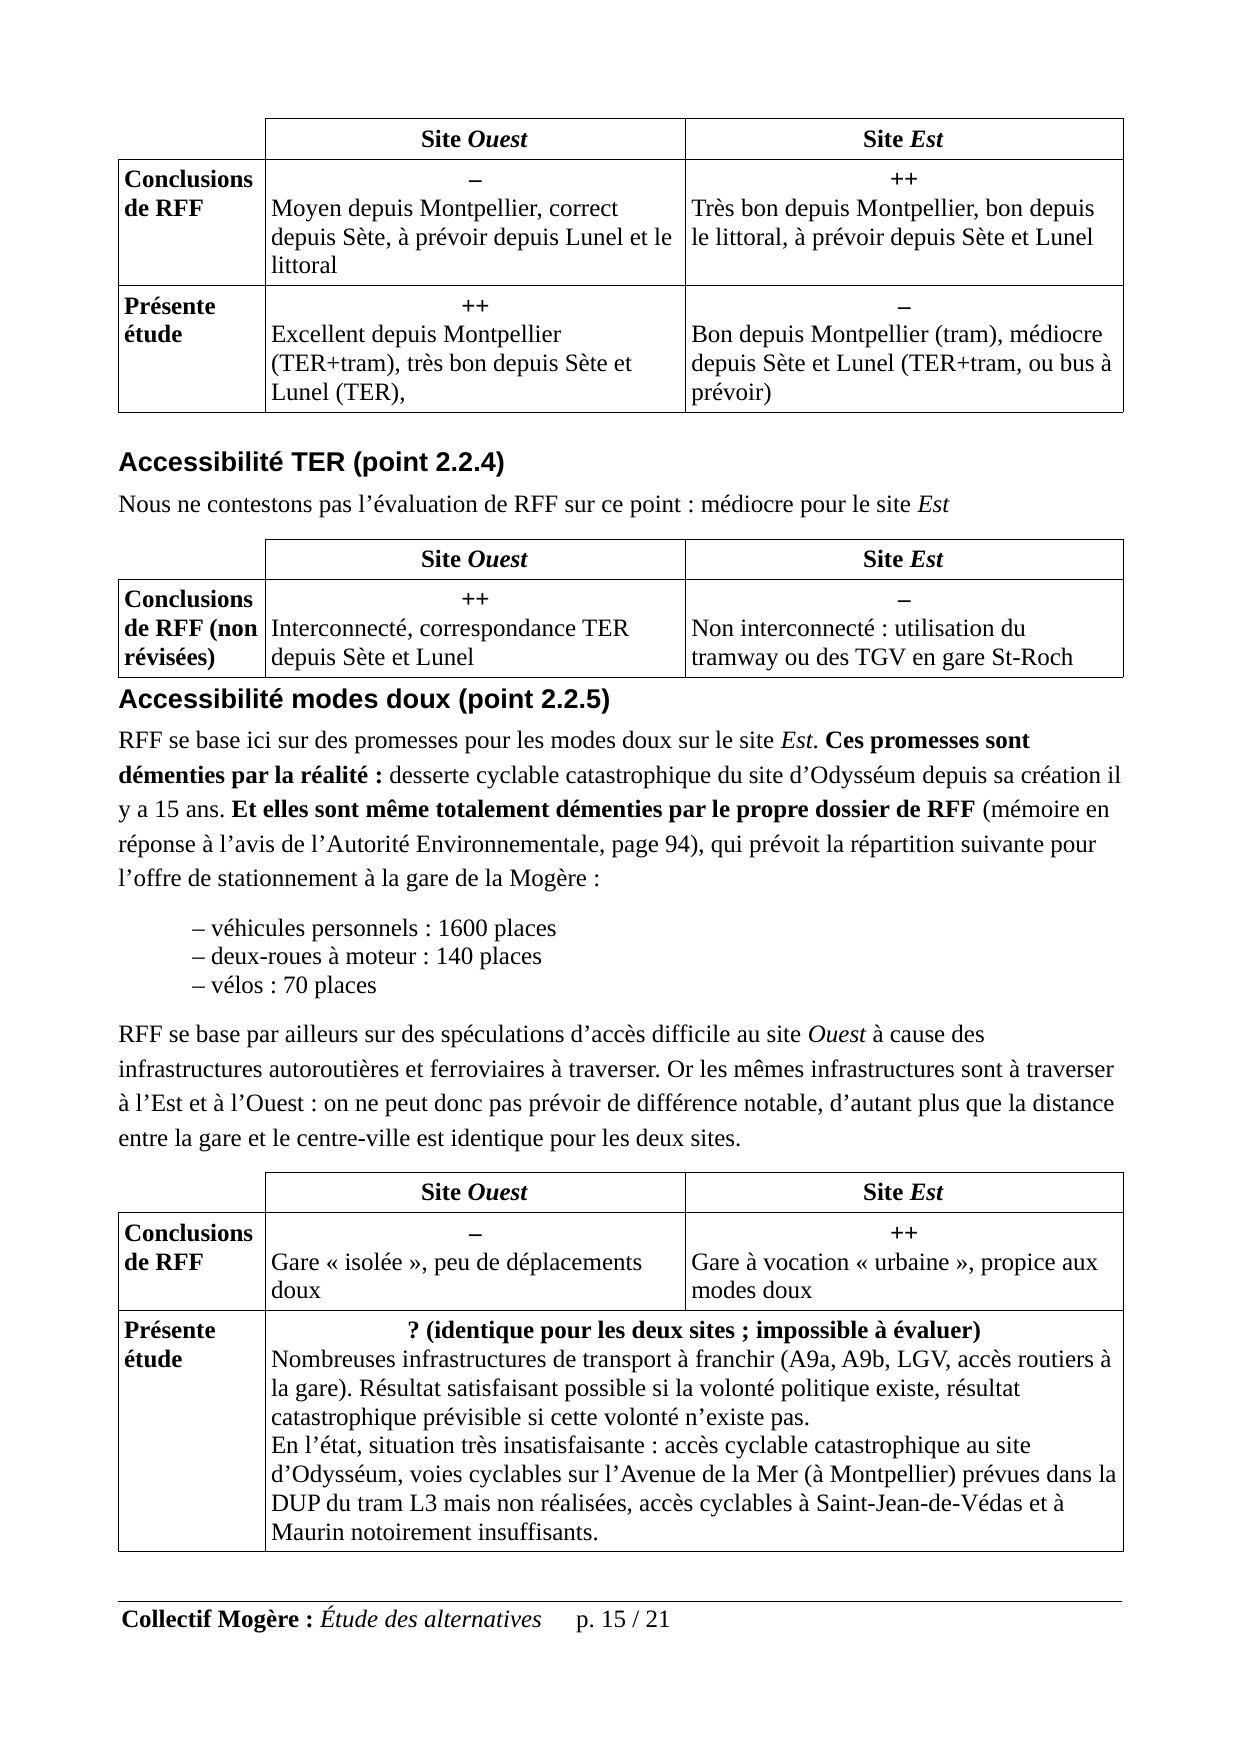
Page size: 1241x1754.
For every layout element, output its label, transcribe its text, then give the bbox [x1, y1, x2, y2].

table_cell Conclusions de RFF [119, 1213, 265, 1310]
table_header [118, 1172, 265, 1212]
table_cell Conclusions de RFF (non révisées) [119, 580, 265, 677]
table_cell ++ Interconnecté, correspondance TER depuis Sète et Lunel [266, 580, 685, 677]
table_cell – Gare « isolée », peu de déplacements doux [266, 1213, 685, 1310]
table_cell Présente étude [119, 286, 265, 412]
table_header Site Est [686, 1173, 1123, 1212]
table_cell ++ Excellent depuis Montpellier (TER+tram), très bon depuis Sète et Lunel (TER), [266, 286, 685, 412]
table_cell Conclusions de RFF [119, 160, 265, 285]
table_cell Présente étude [119, 1311, 265, 1551]
table_header Site Ouest [266, 1173, 685, 1212]
table_cell ++ Très bon depuis Montpellier, bon depuis le littoral, à prévoir depuis Sète et Lunel [686, 160, 1123, 285]
table_cell – Non interconnecté : utilisation du tramway ou des TGV en gare St-Roch [686, 580, 1123, 677]
text – vélos : 70 places [118, 970, 1122, 999]
table_header Site Ouest [266, 119, 685, 158]
subtitle Accessibilité TER (point 2.2.4) [118, 446, 1122, 478]
table_header Site Est [686, 119, 1123, 158]
table_cell – Moyen depuis Montpellier, correct depuis Sète, à prévoir depuis Lunel et le littoral [266, 160, 685, 285]
table_cell ? (identique pour les deux sites ; impossible à évaluer) Nombreuses infrastructures de transport à franchir (A9a, A9b, LGV, accès routiers à la gare). Résultat satisfaisant possible si la volonté politique existe, résultat catastrophique prévisible si cette volonté n’existe pas. En l’état, situation très insatisfaisante : accès cyclable catastrophique au site d’Odysséum, voies cyclables sur l’Avenue de la Mer (à Montpellier) prévues dans la DUP du tram L3 mais non réalisées, accès cyclables à Saint-Jean-de-Védas et à Maurin notoirement insuffisants. [266, 1311, 1123, 1551]
table_header Site Ouest [266, 540, 685, 579]
table_header [118, 539, 265, 579]
text Nous ne contestons pas l’évaluation de RFF sur ce point : médiocre pour le site Est [118, 489, 1122, 518]
subtitle Accessibilité modes doux (point 2.2.5) [118, 683, 1122, 714]
text – véhicules personnels : 1600 places [118, 913, 1122, 941]
text RFF se base par ailleurs sur des spéculations d’accès difficile au site Ouest à cause des infrastructures autoroutières et ferroviaires à traverser. Or les mêmes infrastructures sont à traverser à l’Est et à l’Ouest : on ne peut donc pas prévoir de différence notable, d’autant plus que la distance entre la gare et le centre-ville est identique pour les deux sites. [118, 1019, 1122, 1151]
table_cell – Bon depuis Montpellier (tram), médiocre depuis Sète et Lunel (TER+tram, ou bus à prévoir) [686, 286, 1123, 412]
text RFF se base ici sur des promesses pour les modes doux sur le site Est. Ces promesses sont démenties par la réalité : desserte cyclable catastrophique du site d’Odysséum depuis sa création il y a 15 ans. Et elles sont même totalement démenties par le propre dossier de RFF (mémoire en réponse à l’avis de l’Autorité Environnementale, page 94), qui prévoit la répartition suivante pour l’offre de stationnement à la gare de la Mogère : [118, 726, 1122, 892]
text – deux-roues à moteur : 140 places [118, 941, 1122, 970]
table_header Site Est [686, 540, 1123, 579]
table_header [118, 118, 265, 158]
table_cell ++ Gare à vocation « urbaine », propice aux modes doux [686, 1213, 1123, 1310]
